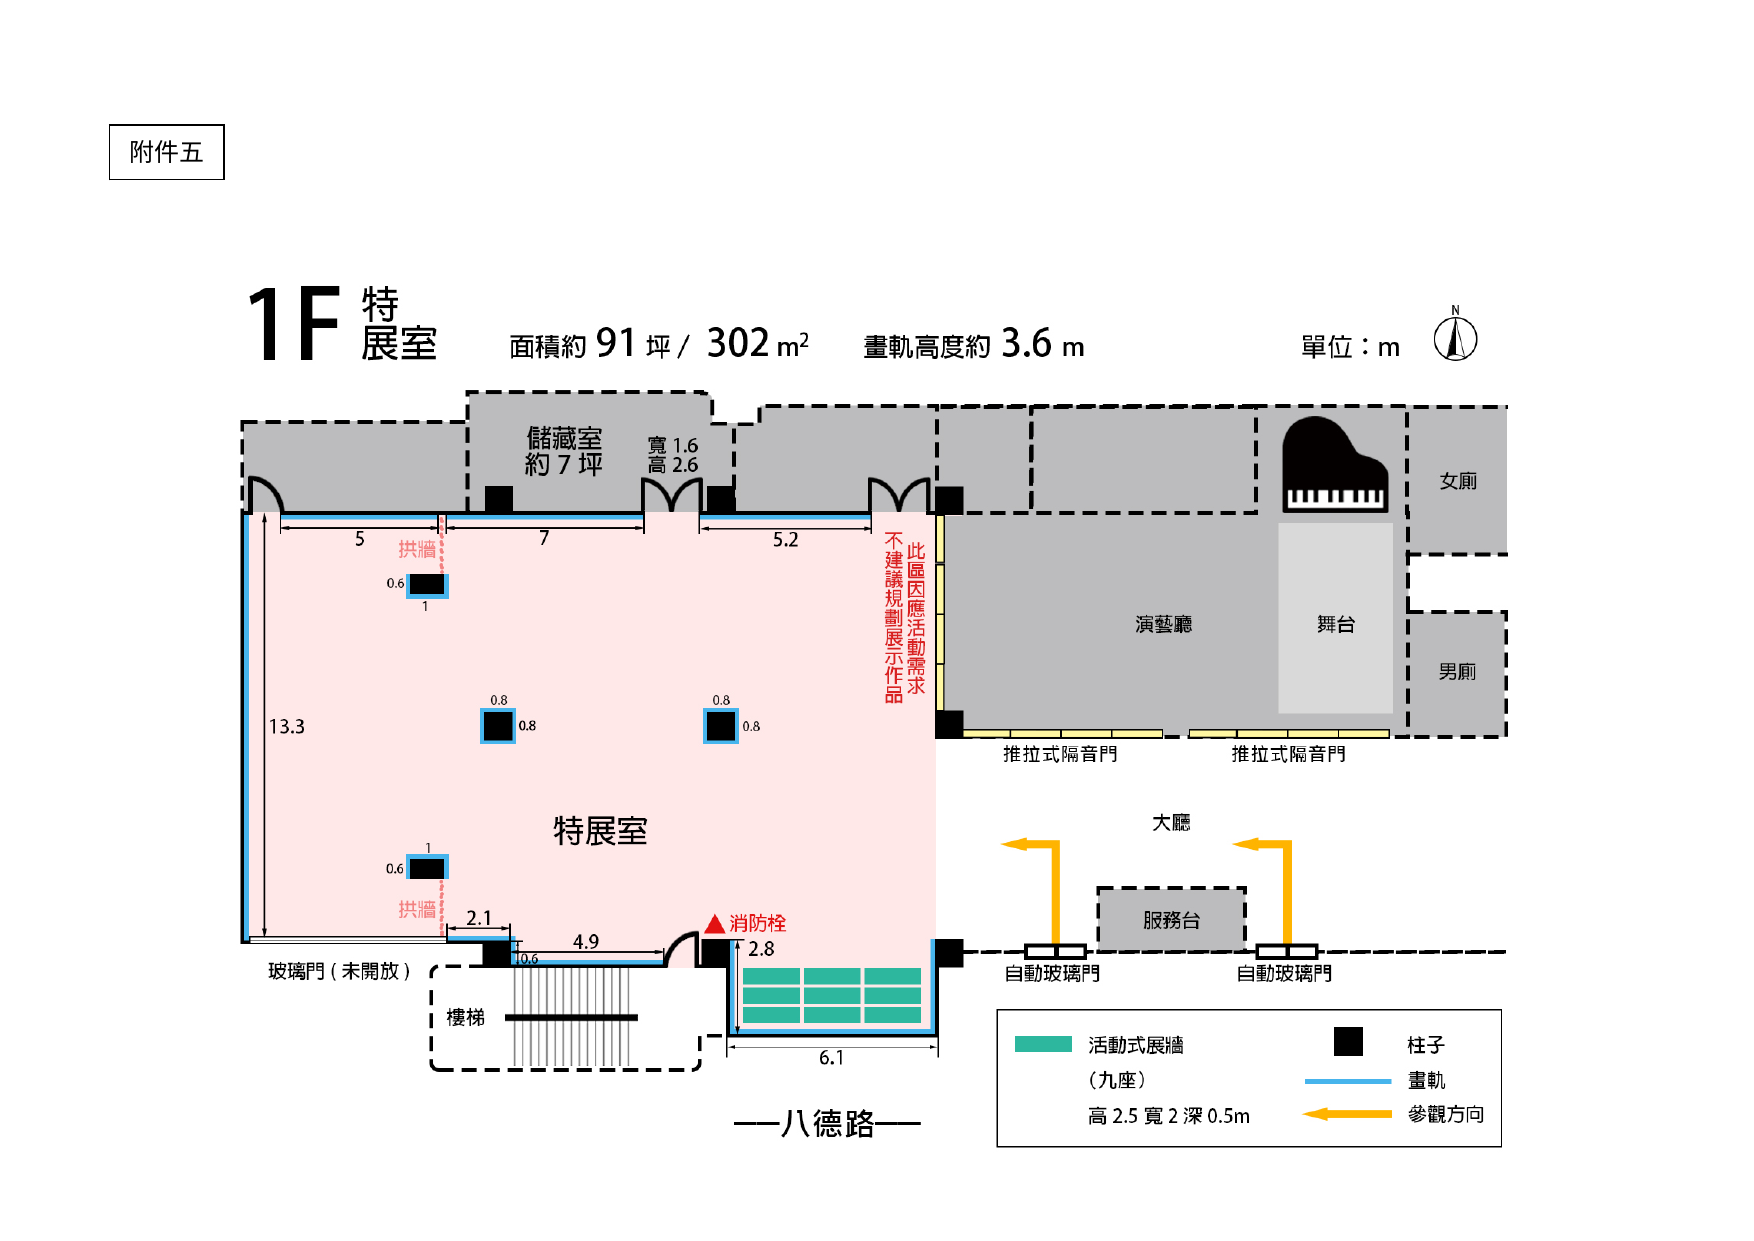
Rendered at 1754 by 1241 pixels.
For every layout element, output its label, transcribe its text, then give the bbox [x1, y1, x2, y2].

text 附件五 [125, 133, 208, 169]
picture [171, 213, 1579, 1194]
